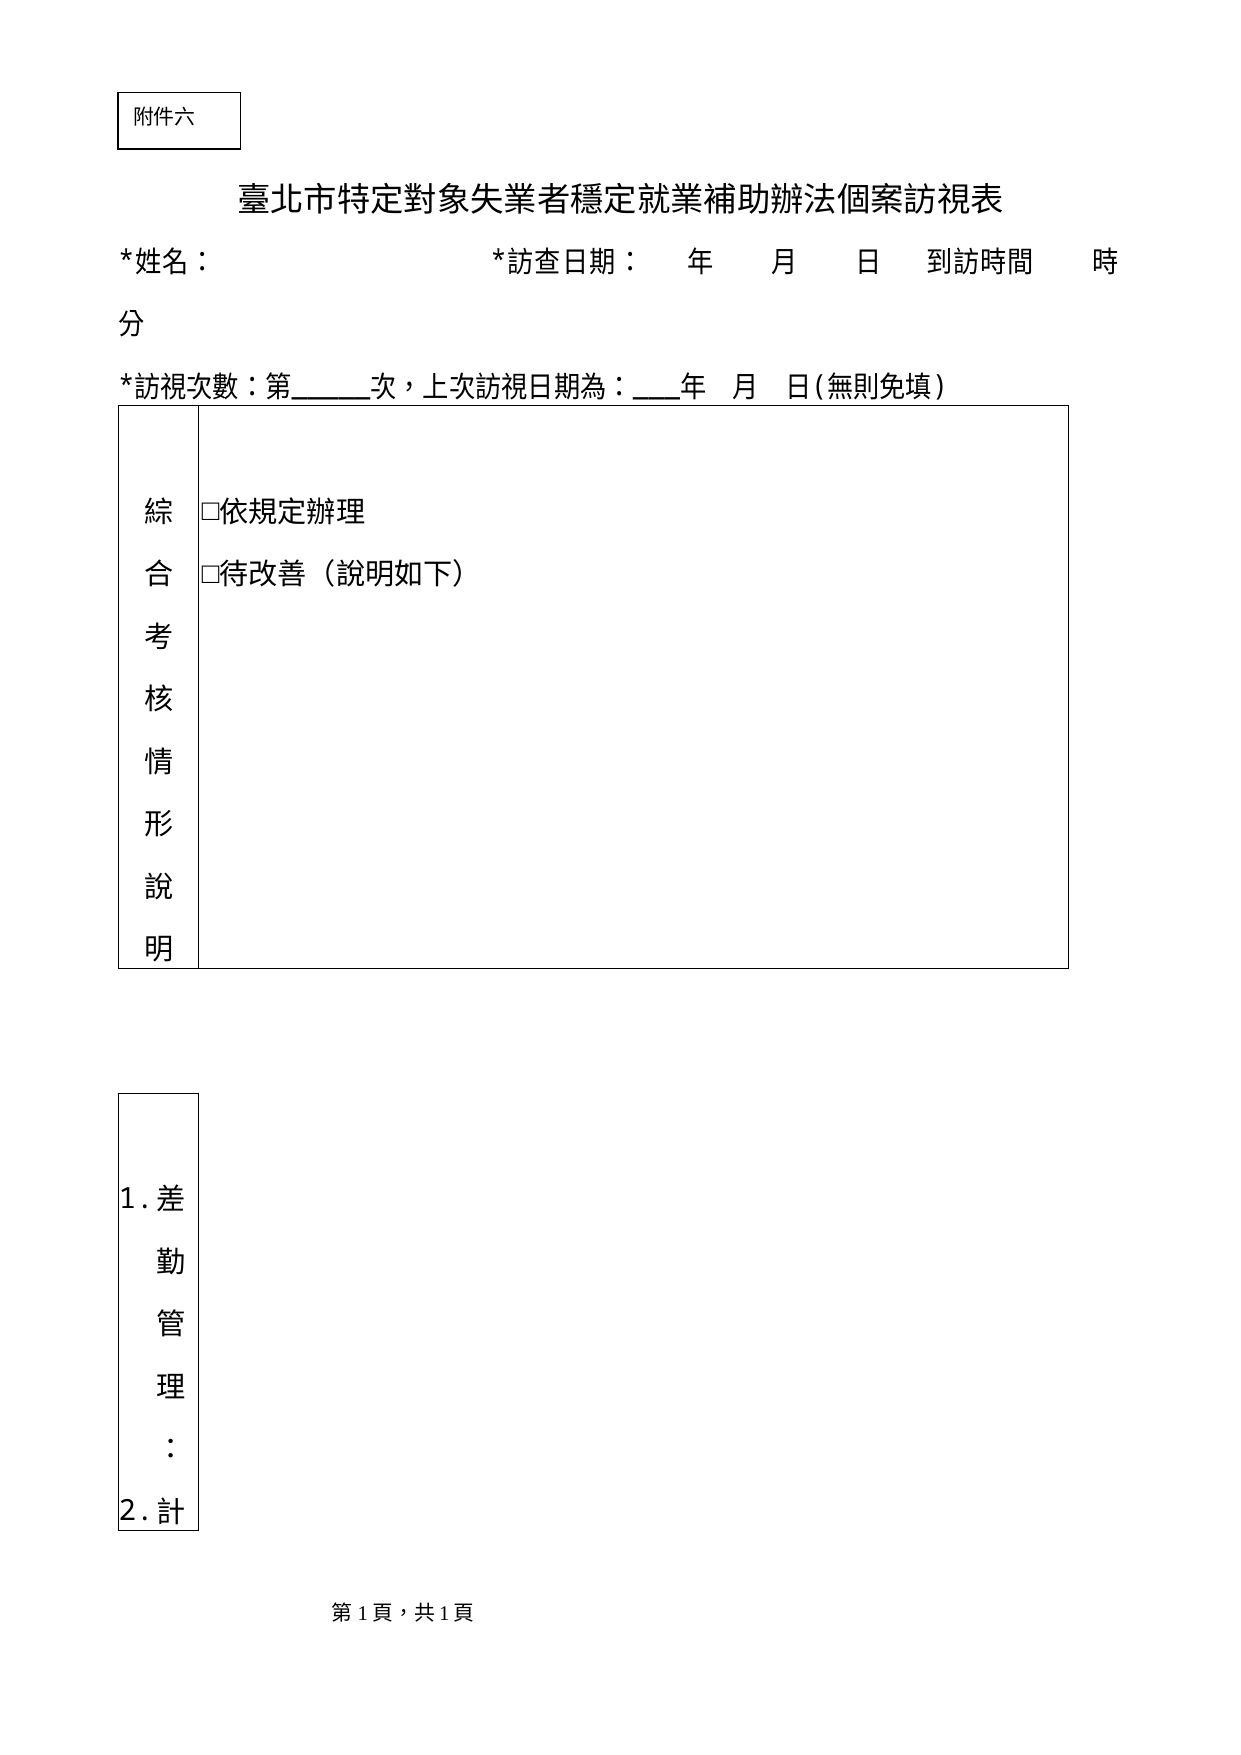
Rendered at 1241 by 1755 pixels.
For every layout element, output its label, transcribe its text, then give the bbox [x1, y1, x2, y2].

text *訪視次數：第_____次，上次訪視日期為：___年 月 日(無則免填) [118, 343, 1122, 405]
text *姓名： *訪查日期： 年 月 日 到訪時間 時 分 [118, 218, 1122, 343]
table_header □依規定辦理 □待改善（說明如下） [199, 406, 1068, 968]
table_header 差勤管理： 計畫執行督導： 薪資（必填）：上次發放薪資日期 月 日 計畫執行狀況（必填）： 計畫預定期程進度執行狀況： 營收情形（含收入、支出、盈餘）。（社會型計畫免填） 5.其他： [119, 1094, 198, 1530]
text 臺北市特定對象失業者穩定就業補助辦法個案訪視表 [118, 155, 1122, 218]
table_header 綜合考核情形說明 [119, 406, 198, 968]
